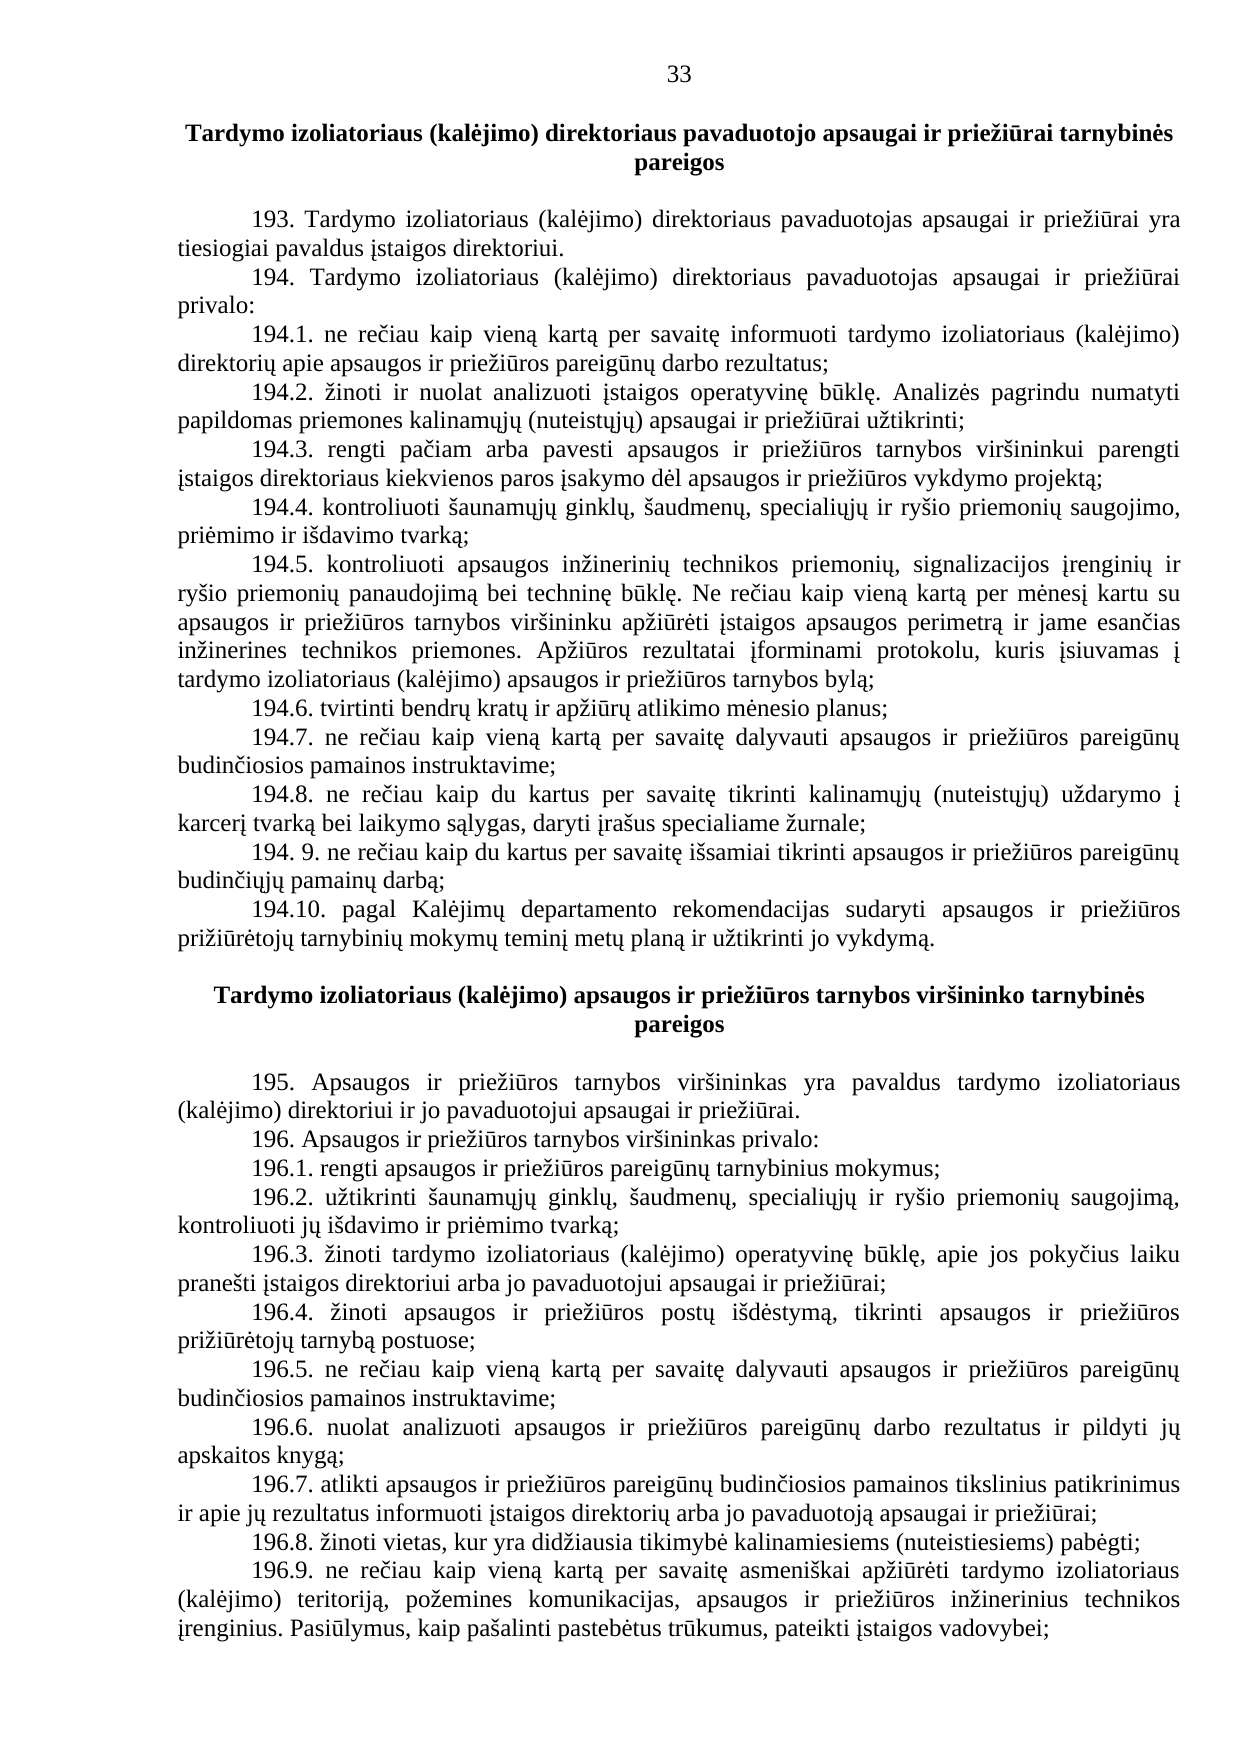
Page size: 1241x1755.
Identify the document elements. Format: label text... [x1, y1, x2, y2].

text 196. Apsaugos ir priežiūros tarnybos viršininkas privalo: [177, 1124, 1181, 1153]
text 194.4. kontroliuoti šaunamųjų ginklų, šaudmenų, specialiųjų ir ryšio priemonių saugojimo, priėmimo ir išdavimo tvarką; [177, 492, 1181, 549]
text 194.2. žinoti ir nuolat analizuoti įstaigos operatyvinę būklę. Analizės pagrindu numatyti papildomas priemones kalinamųjų (nuteistųjų) apsaugai ir priežiūrai užtikrinti; [177, 377, 1181, 434]
text 194. Tardymo izoliatoriaus (kalėjimo) direktoriaus pavaduotojas apsaugai ir priežiūrai privalo: [177, 262, 1181, 319]
text 194.5. kontroliuoti apsaugos inžinerinių technikos priemonių, signalizacijos įrenginių ir ryšio priemonių panaudojimą bei techninę būklę. Ne rečiau kaip vieną kartą per mėnesį kartu su apsaugos ir priežiūros tarnybos viršininku apžiūrėti įstaigos apsaugos perimetrą ir jame esančias inžinerines technikos priemones. Apžiūros rezultatai įforminami protokolu, kuris įsiuvamas į tardymo izoliatoriaus (kalėjimo) apsaugos ir priežiūros tarnybos bylą; [177, 549, 1181, 693]
text 194.8. ne rečiau kaip du kartus per savaitę tikrinti kalinamųjų (nuteistųjų) uždarymo į karcerį tvarką bei laikymo sąlygas, daryti įrašus specialiame žurnale; [177, 779, 1181, 837]
text 196.7. atlikti apsaugos ir priežiūros pareigūnų budinčiosios pamainos tikslinius patikrinimus ir apie jų rezultatus informuoti įstaigos direktorių arba jo pavaduotoją apsaugai ir priežiūrai; [177, 1469, 1181, 1527]
text 196.5. ne rečiau kaip vieną kartą per savaitę dalyvauti apsaugos ir priežiūros pareigūnų budinčiosios pamainos instruktavime; [177, 1354, 1181, 1412]
text 196.9. ne rečiau kaip vieną kartą per savaitę asmeniškai apžiūrėti tardymo izoliatoriaus (kalėjimo) teritoriją, požemines komunikacijas, apsaugos ir priežiūros inžinerinius technikos įrenginius. Pasiūlymus, kaip pašalinti pastebėtus trūkumus, pateikti įstaigos vadovybei; [177, 1556, 1181, 1642]
text 195. Apsaugos ir priežiūros tarnybos viršininkas yra pavaldus tardymo izoliatoriaus (kalėjimo) direktoriui ir jo pavaduotojui apsaugai ir priežiūrai. [177, 1067, 1181, 1124]
text 196.3. žinoti tardymo izoliatoriaus (kalėjimo) operatyvinę būklę, apie jos pokyčius laiku pranešti įstaigos direktoriui arba jo pavaduotojui apsaugai ir priežiūrai; [177, 1239, 1181, 1297]
text Tardymo izoliatoriaus (kalėjimo) direktoriaus pavaduotojo apsaugai ir priežiūrai tarnybinės pareigos [177, 118, 1181, 176]
text Tardymo izoliatoriaus (kalėjimo) apsaugos ir priežiūros tarnybos viršininko tarnybinės pareigos [177, 981, 1181, 1038]
text 196.8. žinoti vietas, kur yra didžiausia tikimybė kalinamiesiems (nuteistiesiems) pabėgti; [177, 1527, 1181, 1556]
text 196.1. rengti apsaugos ir priežiūros pareigūnų tarnybinius mokymus; [177, 1153, 1181, 1182]
text 194. 9. ne rečiau kaip du kartus per savaitę išsamiai tikrinti apsaugos ir priežiūros pareigūnų budinčiųjų pamainų darbą; [177, 837, 1181, 894]
text 196.4. žinoti apsaugos ir priežiūros postų išdėstymą, tikrinti apsaugos ir priežiūros prižiūrėtojų tarnybą postuose; [177, 1297, 1181, 1354]
text 196.2. užtikrinti šaunamųjų ginklų, šaudmenų, specialiųjų ir ryšio priemonių saugojimą, kontroliuoti jų išdavimo ir priėmimo tvarką; [177, 1182, 1181, 1239]
text 194.10. pagal Kalėjimų departamento rekomendacijas sudaryti apsaugos ir priežiūros prižiūrėtojų tarnybinių mokymų teminį metų planą ir užtikrinti jo vykdymą. [177, 894, 1181, 952]
text 194.3. rengti pačiam arba pavesti apsaugos ir priežiūros tarnybos viršininkui parengti įstaigos direktoriaus kiekvienos paros įsakymo dėl apsaugos ir priežiūros vykdymo projektą; [177, 434, 1181, 492]
text 194.1. ne rečiau kaip vieną kartą per savaitę informuoti tardymo izoliatoriaus (kalėjimo) direktorių apie apsaugos ir priežiūros pareigūnų darbo rezultatus; [177, 319, 1181, 377]
text 196.6. nuolat analizuoti apsaugos ir priežiūros pareigūnų darbo rezultatus ir pildyti jų apskaitos knygą; [177, 1412, 1181, 1469]
text 194.6. tvirtinti bendrų kratų ir apžiūrų atlikimo mėnesio planus; [177, 693, 1181, 722]
text 194.7. ne rečiau kaip vieną kartą per savaitę dalyvauti apsaugos ir priežiūros pareigūnų budinčiosios pamainos instruktavime; [177, 722, 1181, 779]
text 193. Tardymo izoliatoriaus (kalėjimo) direktoriaus pavaduotojas apsaugai ir priežiūrai yra tiesiogiai pavaldus įstaigos direktoriui. [177, 204, 1181, 262]
